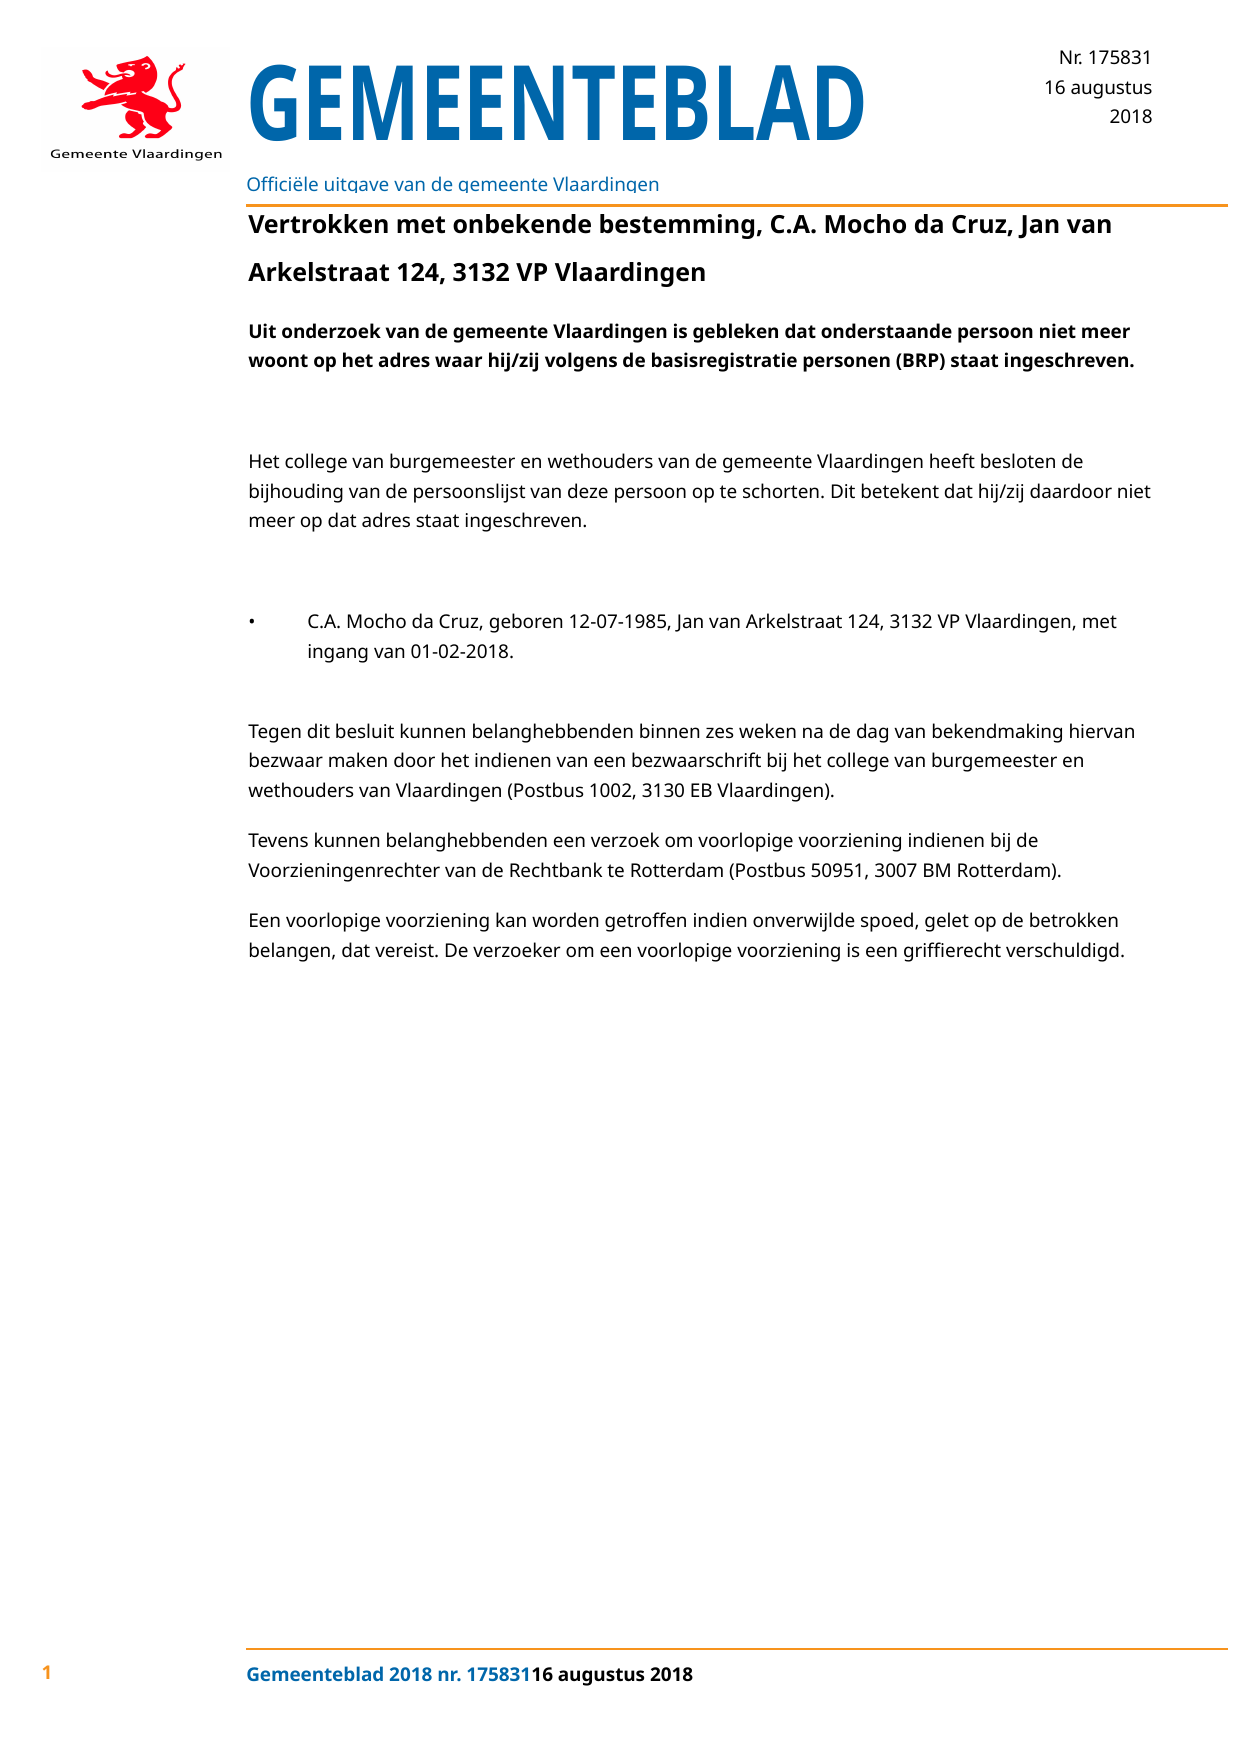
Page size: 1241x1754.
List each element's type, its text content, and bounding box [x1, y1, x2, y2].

picture [41, 47, 231, 172]
text Een voorlopige voorziening kan worden getroffen indien onverwijlde spoed, gelet op de betrokken belangen, dat vereist. De verzoeker om een voorlopige voorziening is een griffierecht verschuldigd. [248, 907, 1152, 963]
text Vertrokken met onbekende bestemming, C.A. Mocho da Cruz, Jan van Arkelstraat 124, 3132 VP Vlaardingen [248, 207, 1152, 288]
list C.A. Mocho da Cruz, geboren 12-07-1985, Jan van Arkelstraat 124, 3132 VP Vlaardingen, met ingang van 01-02-2018. [248, 608, 1152, 664]
text Het college van burgemeester en wethouders van de gemeente Vlaardingen heeft besloten de bijhouding van de persoonslijst van deze persoon op te schorten. Dit betekent dat hij/zij daardoor niet meer op dat adres staat ingeschreven. [248, 448, 1152, 533]
text Tegen dit besluit kunnen belanghebbenden binnen zes weken na de dag van bekendmaking hiervan bezwaar maken door het indienen van een bezwaarschrift bij het college van burgemeester en wethouders van Vlaardingen (Postbus 1002, 3130 EB Vlaardingen). [248, 718, 1152, 803]
text Uit onderzoek van de gemeente Vlaardingen is gebleken dat onderstaande persoon niet meer woont op het adres waar hij/zij volgens de basisregistratie personen (BRP) staat ingeschreven. [248, 318, 1152, 373]
text Tevens kunnen belanghebbenden een verzoek om voorlopige voorziening indienen bij de Voorzieningenrechter van de Rechtbank te Rotterdam (Postbus 50951, 3007 BM Rotterdam). [248, 827, 1152, 883]
